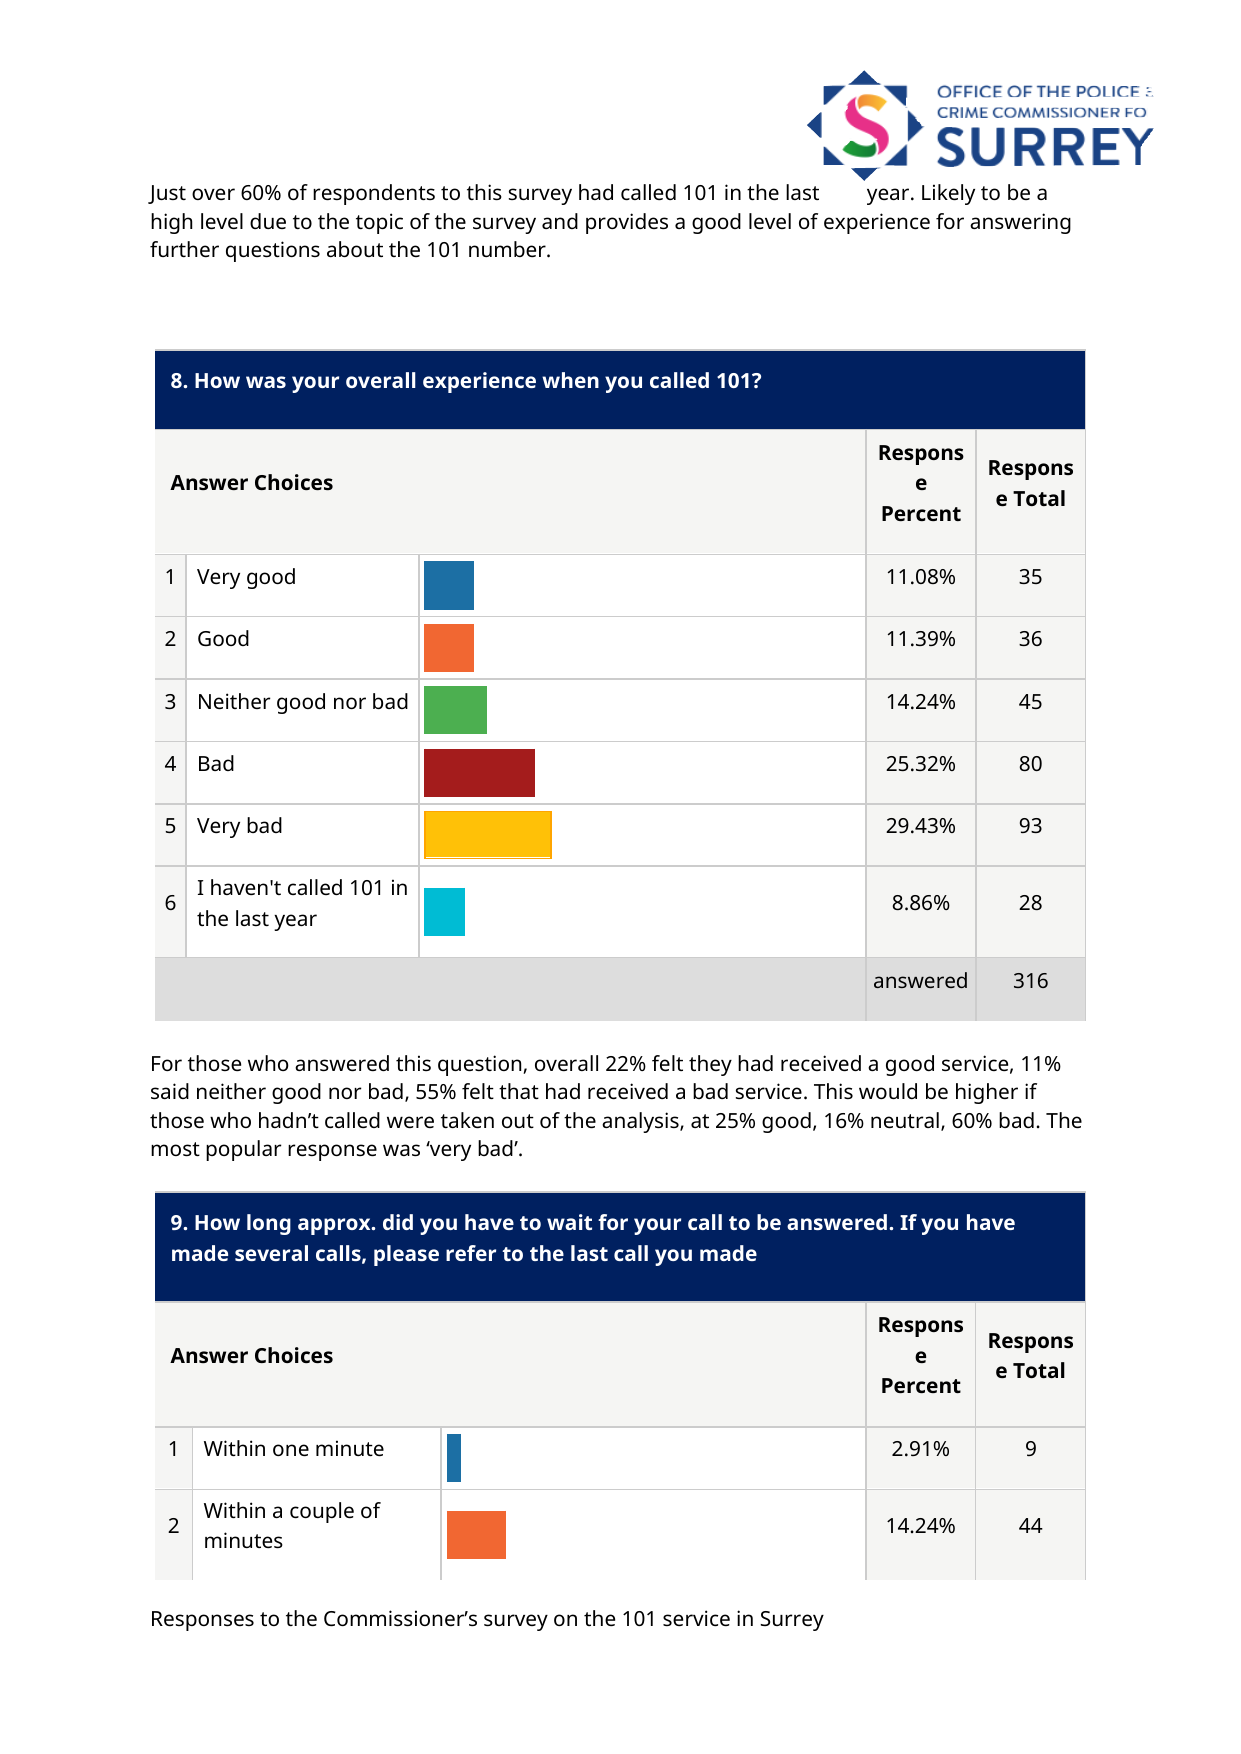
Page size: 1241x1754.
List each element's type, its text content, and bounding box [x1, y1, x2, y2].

table_header 9. How long approx. did you have to wait for your call to be answered. If you have made several calls, please refer to the last call you made [155, 1193, 1085, 1301]
table_cell 316 [977, 958, 1085, 1021]
table_cell 1 [155, 555, 185, 616]
table_cell 2 [155, 1490, 192, 1580]
table_cell 93 [977, 805, 1085, 865]
table_cell Neither good nor bad [187, 680, 418, 741]
table_cell 29.43% [867, 805, 975, 865]
table_cell 9 [976, 1428, 1085, 1488]
text For those who answered this question, overall 22% felt they had received a good service, 11% said neither good nor bad, 55% felt that had received a bad service. This would be higher if those who hadn’t called were taken out of the analysis, at 25% good, 16% neutral, 60% bad. The most popular response was ‘very bad’. [150, 1049, 1090, 1163]
table_header [448, 1512, 504, 1557]
table_header [426, 625, 472, 670]
table_cell Response Percent [867, 430, 975, 553]
table_cell 2 [155, 617, 185, 678]
table_cell [420, 742, 865, 803]
table_cell 28 [977, 867, 1085, 957]
table_header [426, 750, 533, 795]
table_cell 6 [155, 867, 185, 957]
table_cell [420, 680, 865, 741]
table_cell 35 [977, 555, 1085, 616]
table_cell 2.91% [867, 1428, 975, 1488]
table_cell 14.24% [867, 1490, 975, 1580]
table_cell Within a couple of minutes [193, 1490, 440, 1580]
table_cell Response Total [976, 1303, 1085, 1426]
table_cell 36 [977, 617, 1085, 678]
table_cell 11.08% [867, 555, 975, 616]
table_header [426, 889, 463, 934]
table_cell [420, 555, 865, 616]
table_header [426, 812, 550, 857]
table_cell 11.39% [867, 617, 975, 678]
table_cell Very good [187, 555, 418, 616]
table_cell 45 [977, 680, 1085, 741]
table_cell 44 [976, 1490, 1085, 1580]
table_cell Within one minute [193, 1428, 440, 1488]
table_cell Response Total [977, 430, 1085, 553]
table_cell Good [187, 617, 418, 678]
table_cell 3 [155, 680, 185, 741]
table_cell 5 [155, 805, 185, 865]
table_cell [420, 867, 865, 957]
table_cell [155, 958, 865, 1021]
table_cell 80 [977, 742, 1085, 803]
table_cell Response Percent [867, 1303, 975, 1426]
table_cell 25.32% [867, 742, 975, 803]
table_header 8. How was your overall experience when you called 101? [155, 351, 1085, 429]
table_cell [420, 617, 865, 678]
table_cell [442, 1428, 865, 1488]
table_header [426, 688, 485, 733]
table_cell 14.24% [867, 680, 975, 741]
text Just over 60% of respondents to this survey had called 101 in the last year. Likely to be a high level due to the topic of the survey and provides a good level of experience for answering further questions about the 101 number. [150, 178, 1090, 264]
table_cell 8.86% [867, 867, 975, 957]
table_cell Very bad [187, 805, 418, 865]
table_cell [442, 1490, 865, 1580]
table_cell Bad [187, 742, 418, 803]
table_cell 1 [155, 1428, 192, 1488]
table_cell answered [867, 958, 975, 1021]
table_cell Answer Choices [155, 430, 865, 553]
table_header [426, 563, 472, 608]
table_cell Answer Choices [155, 1303, 865, 1426]
table_cell [420, 805, 865, 865]
table_header [448, 1436, 459, 1481]
table_cell 4 [155, 742, 185, 803]
table_cell I haven't called 101 in the last year [187, 867, 418, 957]
